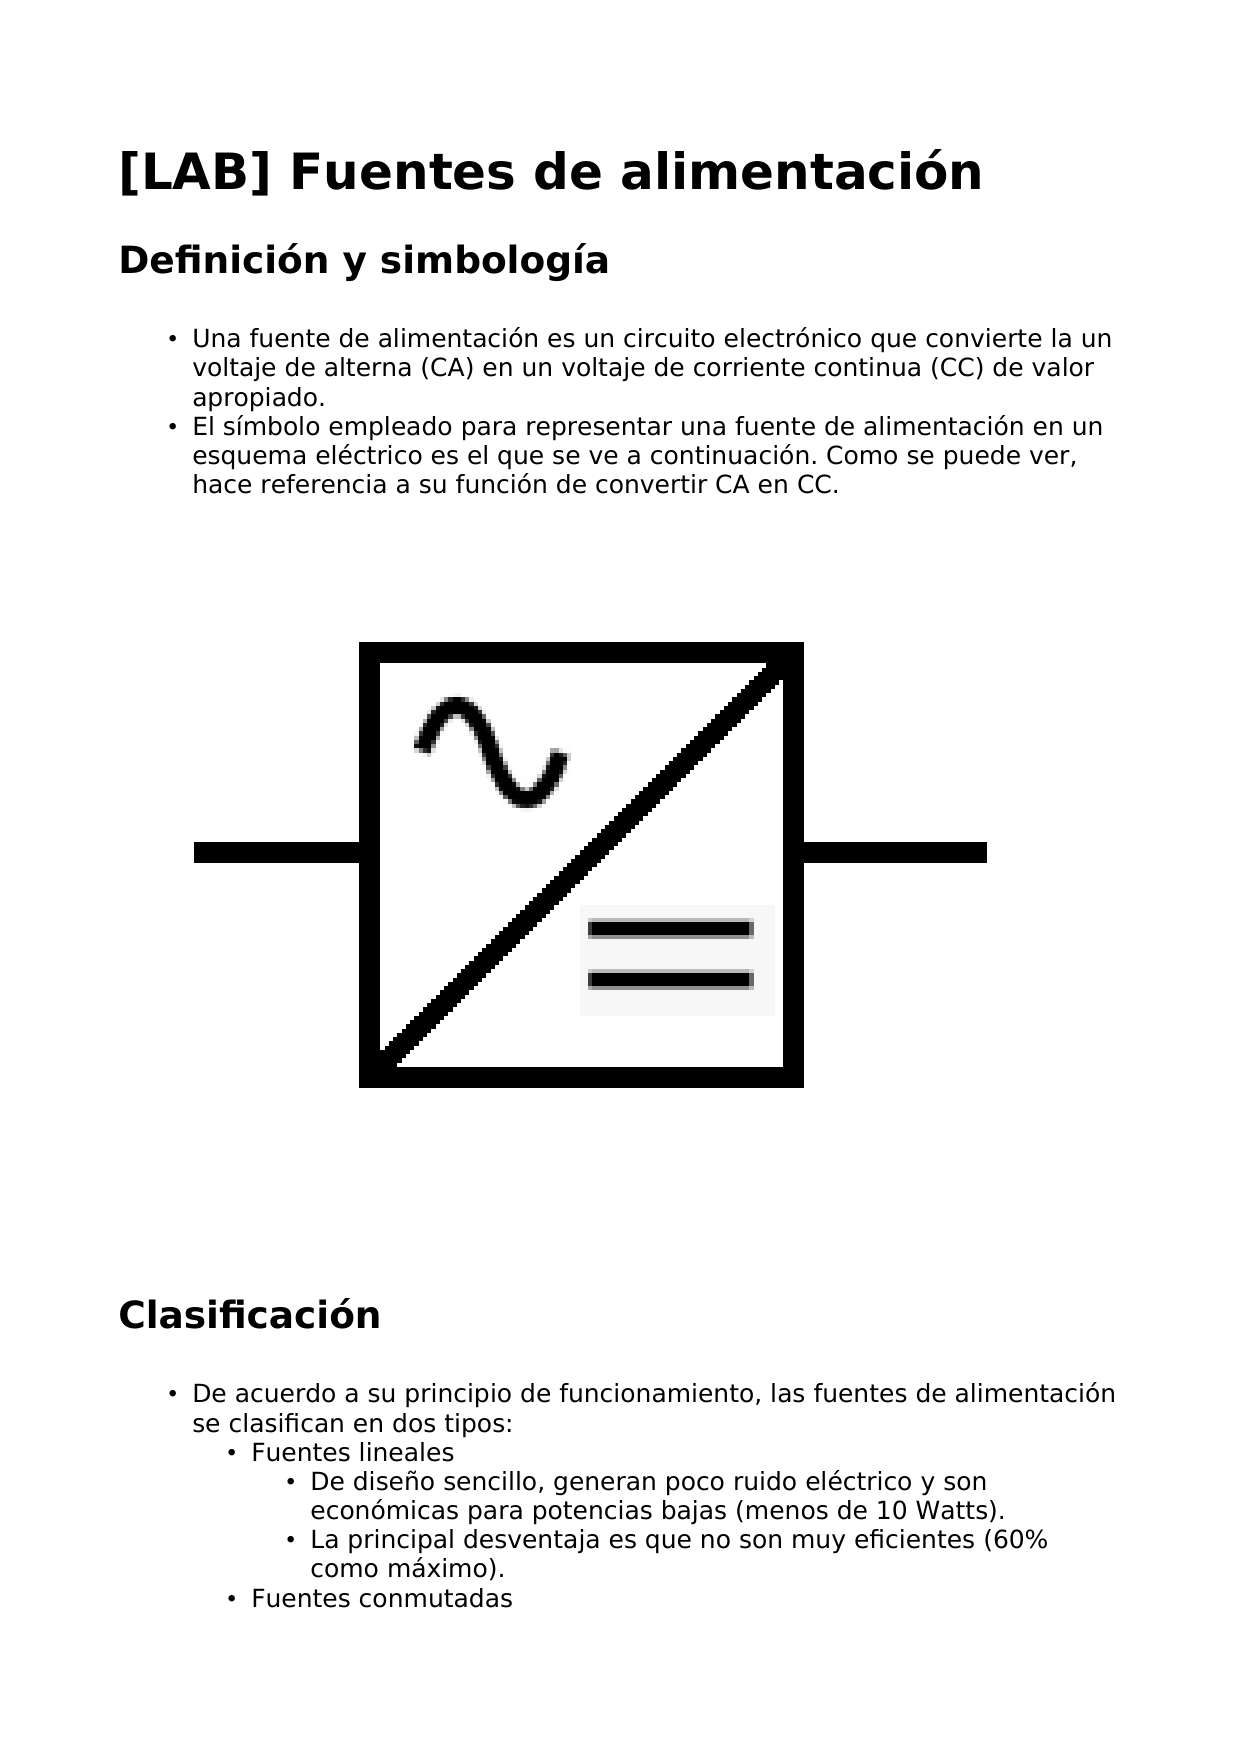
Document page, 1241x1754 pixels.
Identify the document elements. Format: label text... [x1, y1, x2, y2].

list Fuentes lineales [236, 1438, 1122, 1467]
list La principal desventaja es que no son muy eficientes (60% como máximo). [295, 1526, 1122, 1584]
subtitle Clasificación [118, 1294, 1122, 1338]
list De acuerdo a su principio de funcionamiento, las fuentes de alimentación se clasifican en dos tipos: [177, 1380, 1122, 1438]
subtitle [LAB] Fuentes de alimentación [118, 143, 1122, 201]
list El símbolo empleado para representar una fuente de alimentación en un esquema eléctrico es el que se ve a continuación. Como se puede ver, hace referencia a su función de convertir CA en CC. [177, 412, 1122, 499]
list Una fuente de alimentación es un circuito electrónico que convierte la un voltaje de alterna (CA) en un voltaje de corriente continua (CC) de valor apropiado. [177, 324, 1122, 412]
list Fuentes conmutadas [236, 1584, 1122, 1613]
subtitle Definición y simbología [118, 239, 1122, 282]
list De diseño sencillo, generan poco ruido eléctrico y son económicas para potencias bajas (menos de 10 Watts). [295, 1467, 1122, 1526]
picture [118, 528, 1123, 1199]
